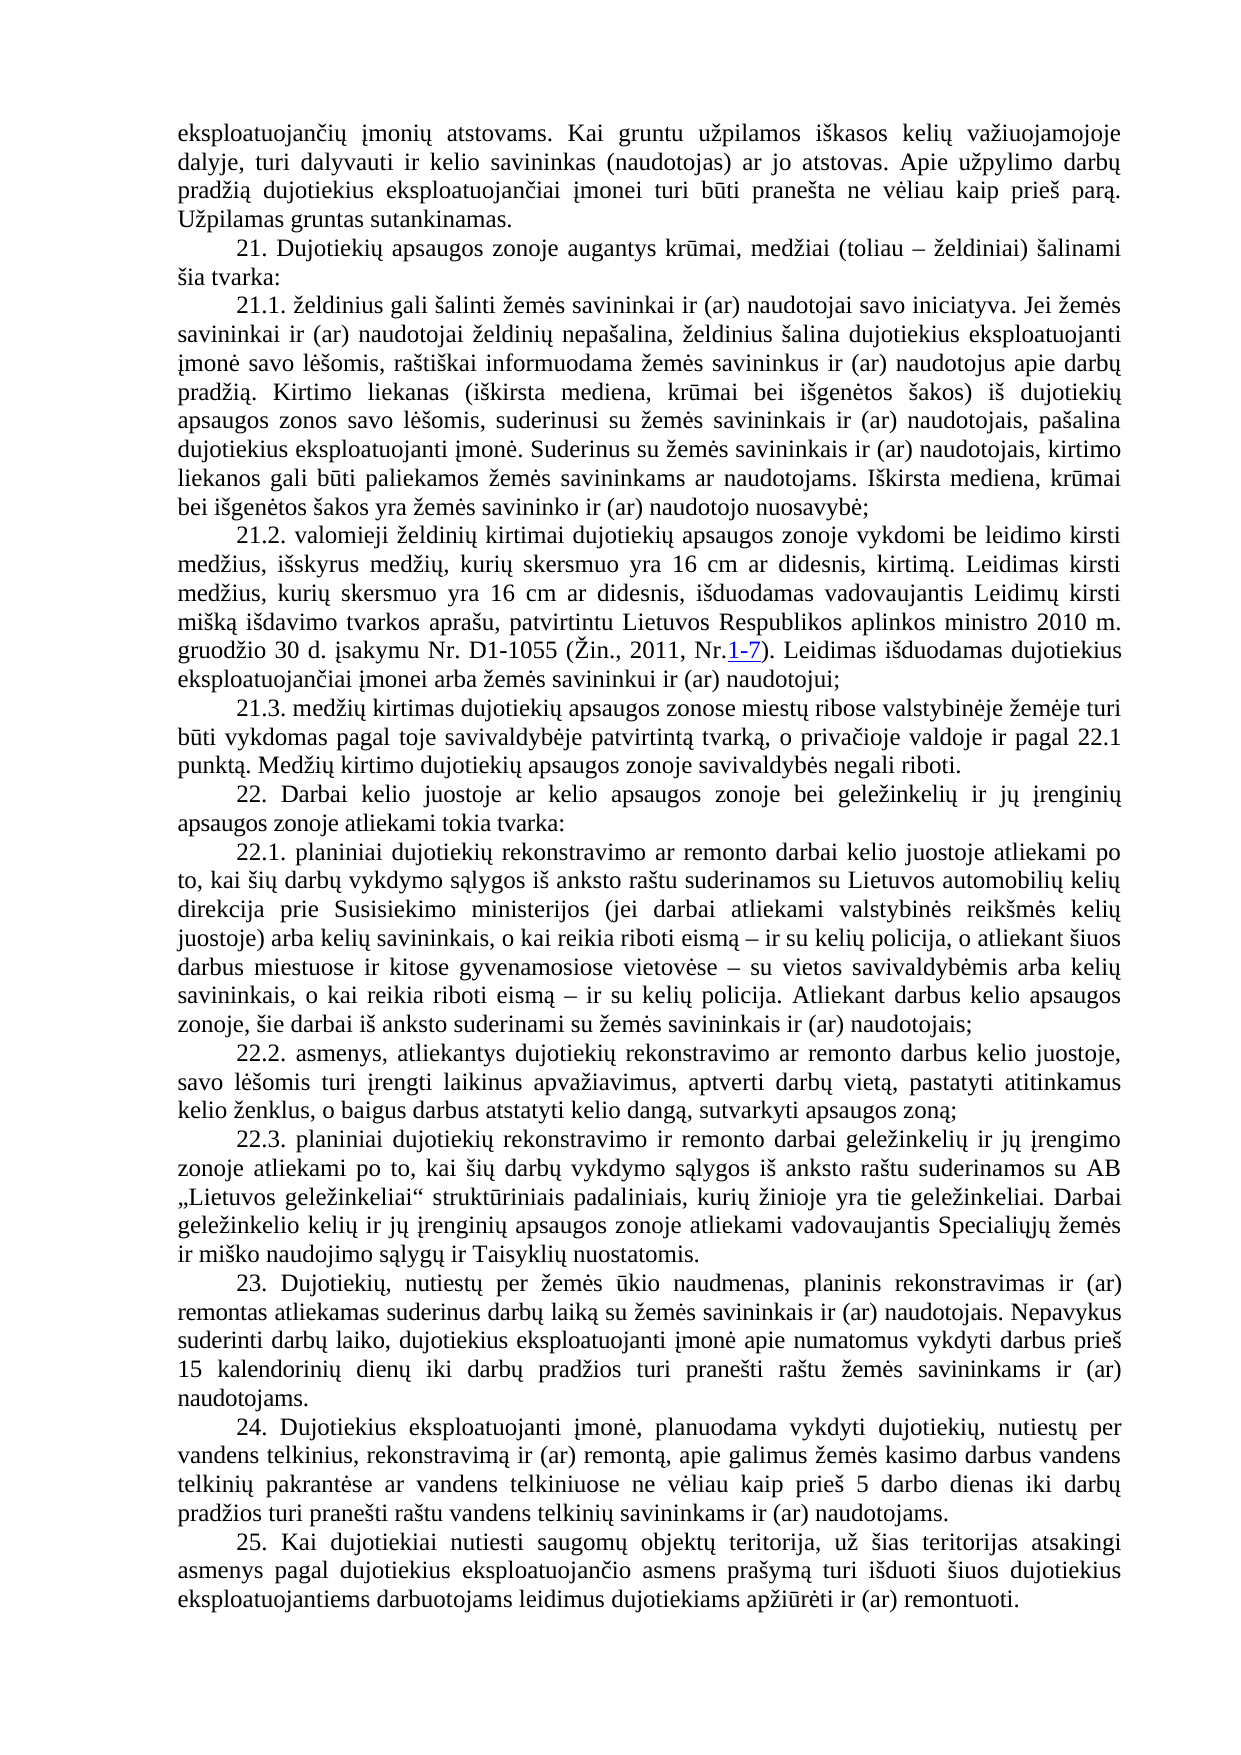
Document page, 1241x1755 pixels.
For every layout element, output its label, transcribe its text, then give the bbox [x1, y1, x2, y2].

text 25. Kai dujotiekiai nutiesti saugomų objektų teritorija, už šias teritorijas atsakingi asmenys pagal dujotiekius eksploatuojančio asmens prašymą turi išduoti šiuos dujotiekius eksploatuojantiems darbuotojams leidimus dujotiekiams apžiūrėti ir (ar) remontuoti. [177, 1527, 1122, 1613]
text 22.3. planiniai dujotiekių rekonstravimo ir remonto darbai geležinkelių ir jų įrengimo zonoje atliekami po to, kai šių darbų vykdymo sąlygos iš anksto raštu suderinamos su AB „Lietuvos geležinkeliai“ struktūriniais padaliniais, kurių žinioje yra tie geležinkeliai. Darbai geležinkelio kelių ir jų įrenginių apsaugos zonoje atliekami vadovaujantis Specialiųjų žemės ir miško naudojimo sąlygų ir Taisyklių nuostatomis. [177, 1124, 1122, 1268]
text 24. Dujotiekius eksploatuojanti įmonė, planuodama vykdyti dujotiekių, nutiestų per vandens telkinius, rekonstravimą ir (ar) remontą, apie galimus žemės kasimo darbus vandens telkinių pakrantėse ar vandens telkiniuose ne vėliau kaip prieš 5 darbo dienas iki darbų pradžios turi pranešti raštu vandens telkinių savininkams ir (ar) naudotojams. [177, 1412, 1122, 1527]
text 21.3. medžių kirtimas dujotiekių apsaugos zonose miestų ribose valstybinėje žemėje turi būti vykdomas pagal toje savivaldybėje patvirtintą tvarką, o privačioje valdoje ir pagal 22.1 punktą. Medžių kirtimo dujotiekių apsaugos zonoje savivaldybės negali riboti. [177, 693, 1122, 779]
text eksploatuojančių įmonių atstovams. Kai gruntu užpilamos iškasos kelių važiuojamojoje dalyje, turi dalyvauti ir kelio savininkas (naudotojas) ar jo atstovas. Apie užpylimo darbų pradžią dujotiekius eksploatuojančiai įmonei turi būti pranešta ne vėliau kaip prieš parą. Užpilamas gruntas sutankinamas. [177, 118, 1122, 233]
text 21.2. valomieji želdinių kirtimai dujotiekių apsaugos zonoje vykdomi be leidimo kirsti medžius, išskyrus medžių, kurių skersmuo yra 16 cm ar didesnis, kirtimą. Leidimas kirsti medžius, kurių skersmuo yra 16 cm ar didesnis, išduodamas vadovaujantis Leidimų kirsti mišką išdavimo tvarkos aprašu, patvirtintu Lietuvos Respublikos aplinkos ministro 2010 m. gruodžio 30 d. įsakymu Nr. D1-1055 (Žin., 2011, Nr.1-7). Leidimas išduodamas dujotiekius eksploatuojančiai įmonei arba žemės savininkui ir (ar) naudotojui; [177, 521, 1122, 693]
text 23. Dujotiekių, nutiestų per žemės ūkio naudmenas, planinis rekonstravimas ir (ar) remontas atliekamas suderinus darbų laiką su žemės savininkais ir (ar) naudotojais. Nepavykus suderinti darbų laiko, dujotiekius eksploatuojanti įmonė apie numatomus vykdyti darbus prieš 15 kalendorinių dienų iki darbų pradžios turi pranešti raštu žemės savininkams ir (ar) naudotojams. [177, 1268, 1122, 1412]
text 21. Dujotiekių apsaugos zonoje augantys krūmai, medžiai (toliau – želdiniai) šalinami šia tvarka: [177, 233, 1122, 291]
text 22. Darbai kelio juostoje ar kelio apsaugos zonoje bei geležinkelių ir jų įrenginių apsaugos zonoje atliekami tokia tvarka: [177, 779, 1122, 837]
text 22.2. asmenys, atliekantys dujotiekių rekonstravimo ar remonto darbus kelio juostoje, savo lėšomis turi įrengti laikinus apvažiavimus, aptverti darbų vietą, pastatyti atitinkamus kelio ženklus, o baigus darbus atstatyti kelio dangą, sutvarkyti apsaugos zoną; [177, 1038, 1122, 1124]
text 22.1. planiniai dujotiekių rekonstravimo ar remonto darbai kelio juostoje atliekami po to, kai šių darbų vykdymo sąlygos iš anksto raštu suderinamos su Lietuvos automobilių kelių direkcija prie Susisiekimo ministerijos (jei darbai atliekami valstybinės reikšmės kelių juostoje) arba kelių savininkais, o kai reikia riboti eismą – ir su kelių policija, o atliekant šiuos darbus miestuose ir kitose gyvenamosiose vietovėse – su vietos savivaldybėmis arba kelių savininkais, o kai reikia riboti eismą – ir su kelių policija. Atliekant darbus kelio apsaugos zonoje, šie darbai iš anksto suderinami su žemės savininkais ir (ar) naudotojais; [177, 837, 1122, 1038]
text 21.1. želdinius gali šalinti žemės savininkai ir (ar) naudotojai savo iniciatyva. Jei žemės savininkai ir (ar) naudotojai želdinių nepašalina, želdinius šalina dujotiekius eksploatuojanti įmonė savo lėšomis, raštiškai informuodama žemės savininkus ir (ar) naudotojus apie darbų pradžią. Kirtimo liekanas (iškirsta mediena, krūmai bei išgenėtos šakos) iš dujotiekių apsaugos zonos savo lėšomis, suderinusi su žemės savininkais ir (ar) naudotojais, pašalina dujotiekius eksploatuojanti įmonė. Suderinus su žemės savininkais ir (ar) naudotojais, kirtimo liekanos gali būti paliekamos žemės savininkams ar naudotojams. Iškirsta mediena, krūmai bei išgenėtos šakos yra žemės savininko ir (ar) naudotojo nuosavybė; [177, 291, 1122, 521]
